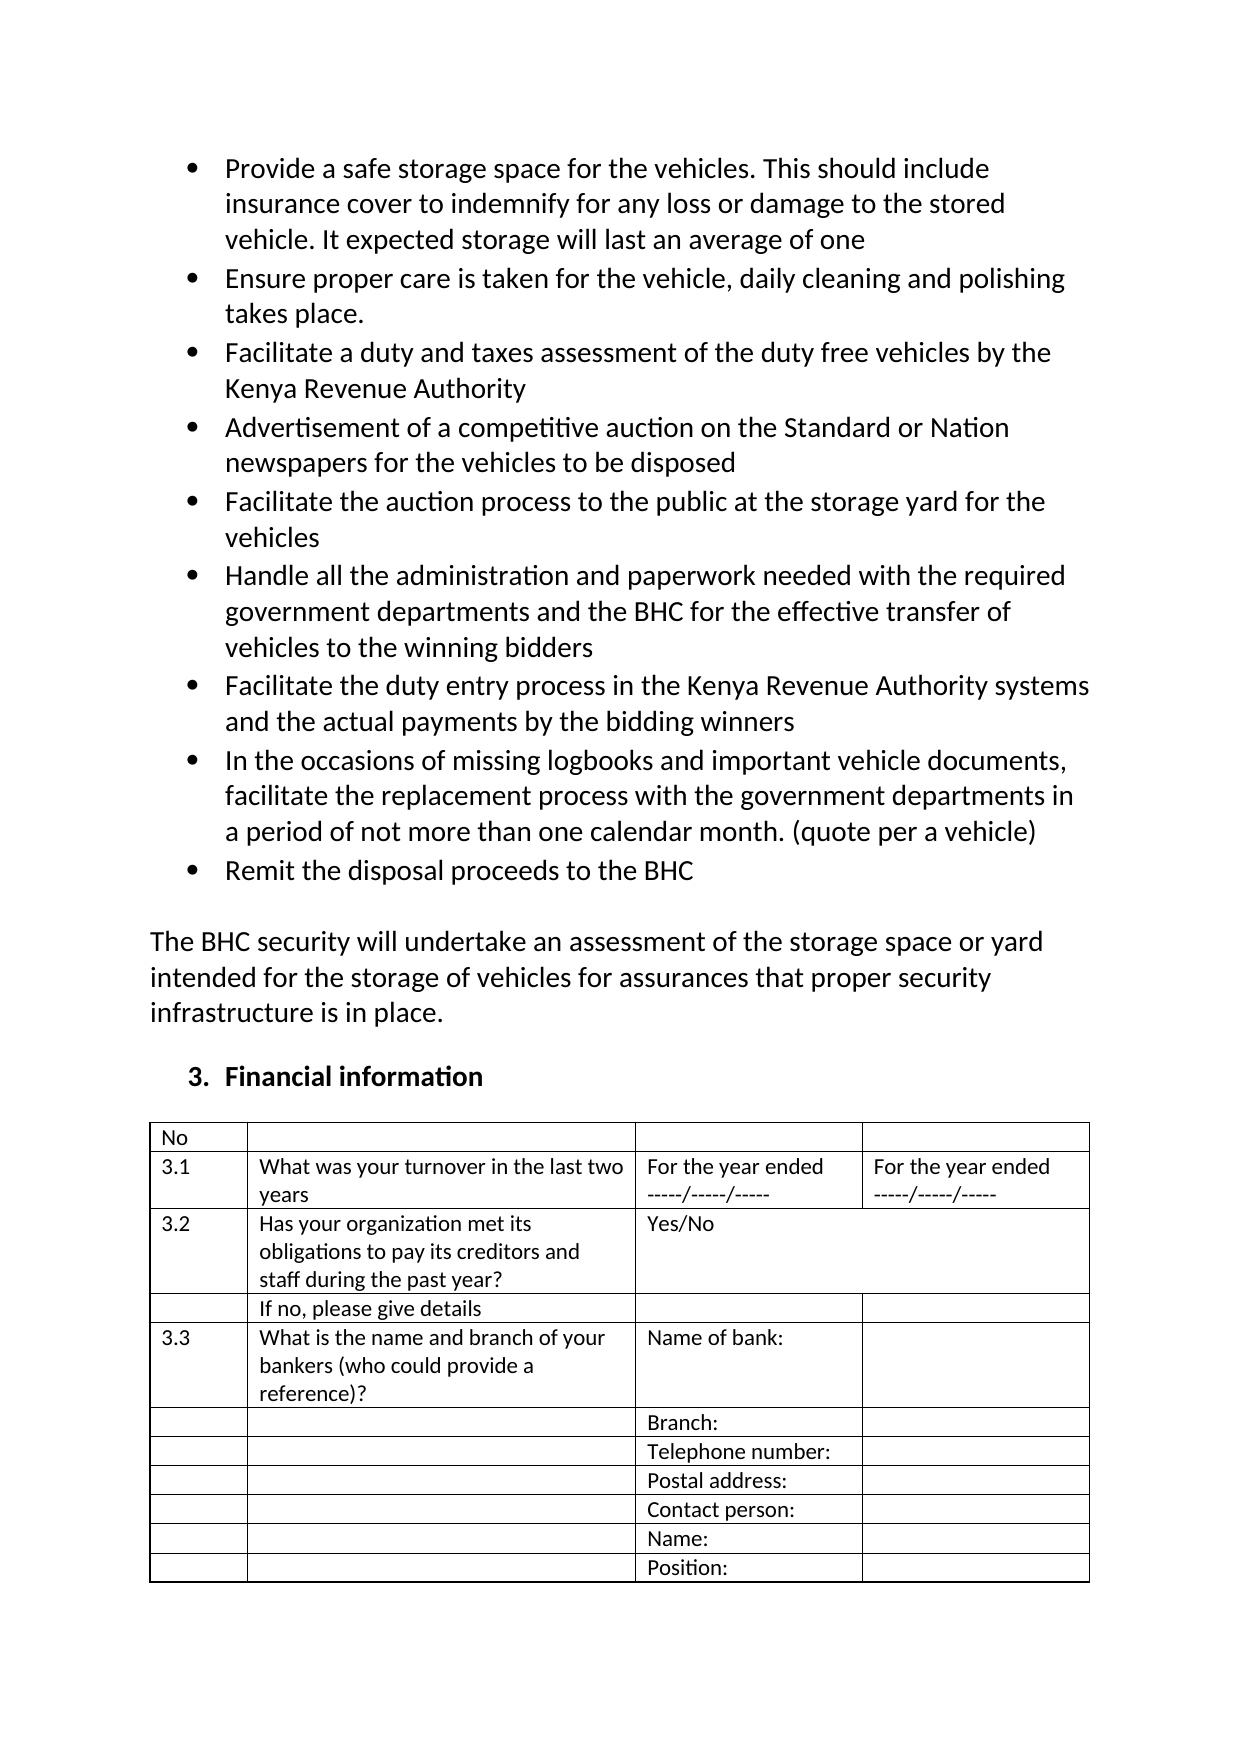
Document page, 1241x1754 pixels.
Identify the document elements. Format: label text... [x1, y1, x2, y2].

table_cell [863, 1495, 1089, 1523]
table_cell What was your turnover in the last two years [248, 1152, 635, 1208]
table_cell Position: [636, 1554, 862, 1581]
table_cell [863, 1524, 1089, 1552]
table_cell [863, 1466, 1089, 1494]
list Advertisement of a competitive auction on the Standard or Nation newspapers for the vehicles to be disposed [187, 409, 1090, 480]
table_cell [248, 1437, 635, 1465]
list Facilitate the duty entry process in the Kenya Revenue Authority systems and the actual payments by the bidding winners [187, 667, 1090, 739]
table_cell Contact person: [636, 1495, 862, 1523]
list In the occasions of missing logbooks and important vehicle documents, facilitate the replacement process with the government departments in a period of not more than one calendar month. (quote per a vehicle) [187, 742, 1090, 849]
table_cell Postal address: [636, 1466, 862, 1494]
list Provide a safe storage space for the vehicles. This should include insurance cover to indemnify for any loss or damage to the stored vehicle. It expected storage will last an average of one [187, 150, 1090, 257]
table_cell [248, 1524, 635, 1552]
table_header [636, 1123, 862, 1151]
table_cell [863, 1294, 1089, 1322]
table_cell Name of bank: [636, 1323, 862, 1407]
table_cell [151, 1554, 247, 1581]
list Handle all the administration and paperwork needed with the required government departments and the BHC for the effective transfer of vehicles to the winning bidders [187, 557, 1090, 664]
table_cell For the year ended -----/-----/----- [636, 1152, 862, 1208]
table_cell 3.3 [151, 1323, 247, 1407]
table_cell 3.2 [151, 1209, 247, 1293]
table_cell [151, 1466, 247, 1494]
table_cell Branch: [636, 1408, 862, 1436]
table_cell For the year ended -----/-----/----- [863, 1152, 1089, 1208]
table_cell [248, 1554, 635, 1581]
table_cell [151, 1524, 247, 1552]
table_cell [151, 1437, 247, 1465]
list Facilitate the auction process to the public at the storage yard for the vehicles [187, 483, 1090, 554]
list Remit the disposal proceeds to the BHC [187, 852, 1090, 887]
list Financial information [187, 1058, 1090, 1094]
table_header No [151, 1123, 247, 1151]
list Facilitate a duty and taxes assessment of the duty free vehicles by the Kenya Revenue Authority [187, 334, 1090, 406]
table_cell Has your organization met its obligations to pay its creditors and staff during the past year? [248, 1209, 635, 1293]
table_cell [151, 1408, 247, 1436]
table_cell [863, 1437, 1089, 1465]
table_cell [248, 1466, 635, 1494]
table_cell What is the name and branch of your bankers (who could provide a reference)? [248, 1323, 635, 1407]
table_header [863, 1123, 1089, 1151]
table_cell [863, 1323, 1089, 1407]
list Ensure proper care is taken for the vehicle, daily cleaning and polishing takes place. [187, 260, 1090, 331]
table_cell Name: [636, 1524, 862, 1552]
table_cell [248, 1495, 635, 1523]
table_cell If no, please give details [248, 1294, 635, 1322]
table_cell 3.1 [151, 1152, 247, 1208]
table_cell [151, 1294, 247, 1322]
table_cell Telephone number: [636, 1437, 862, 1465]
table_cell [863, 1209, 1089, 1293]
table_cell [248, 1408, 635, 1436]
table_cell [863, 1408, 1089, 1436]
table_cell [863, 1554, 1089, 1581]
table_header [248, 1123, 635, 1151]
table_cell Yes/No [636, 1209, 862, 1293]
text The BHC security will undertake an assessment of the storage space or yard intended for the storage of vehicles for assurances that proper security infrastructure is in place. [150, 923, 1090, 1030]
table_cell [636, 1294, 862, 1322]
table_cell [151, 1495, 247, 1523]
